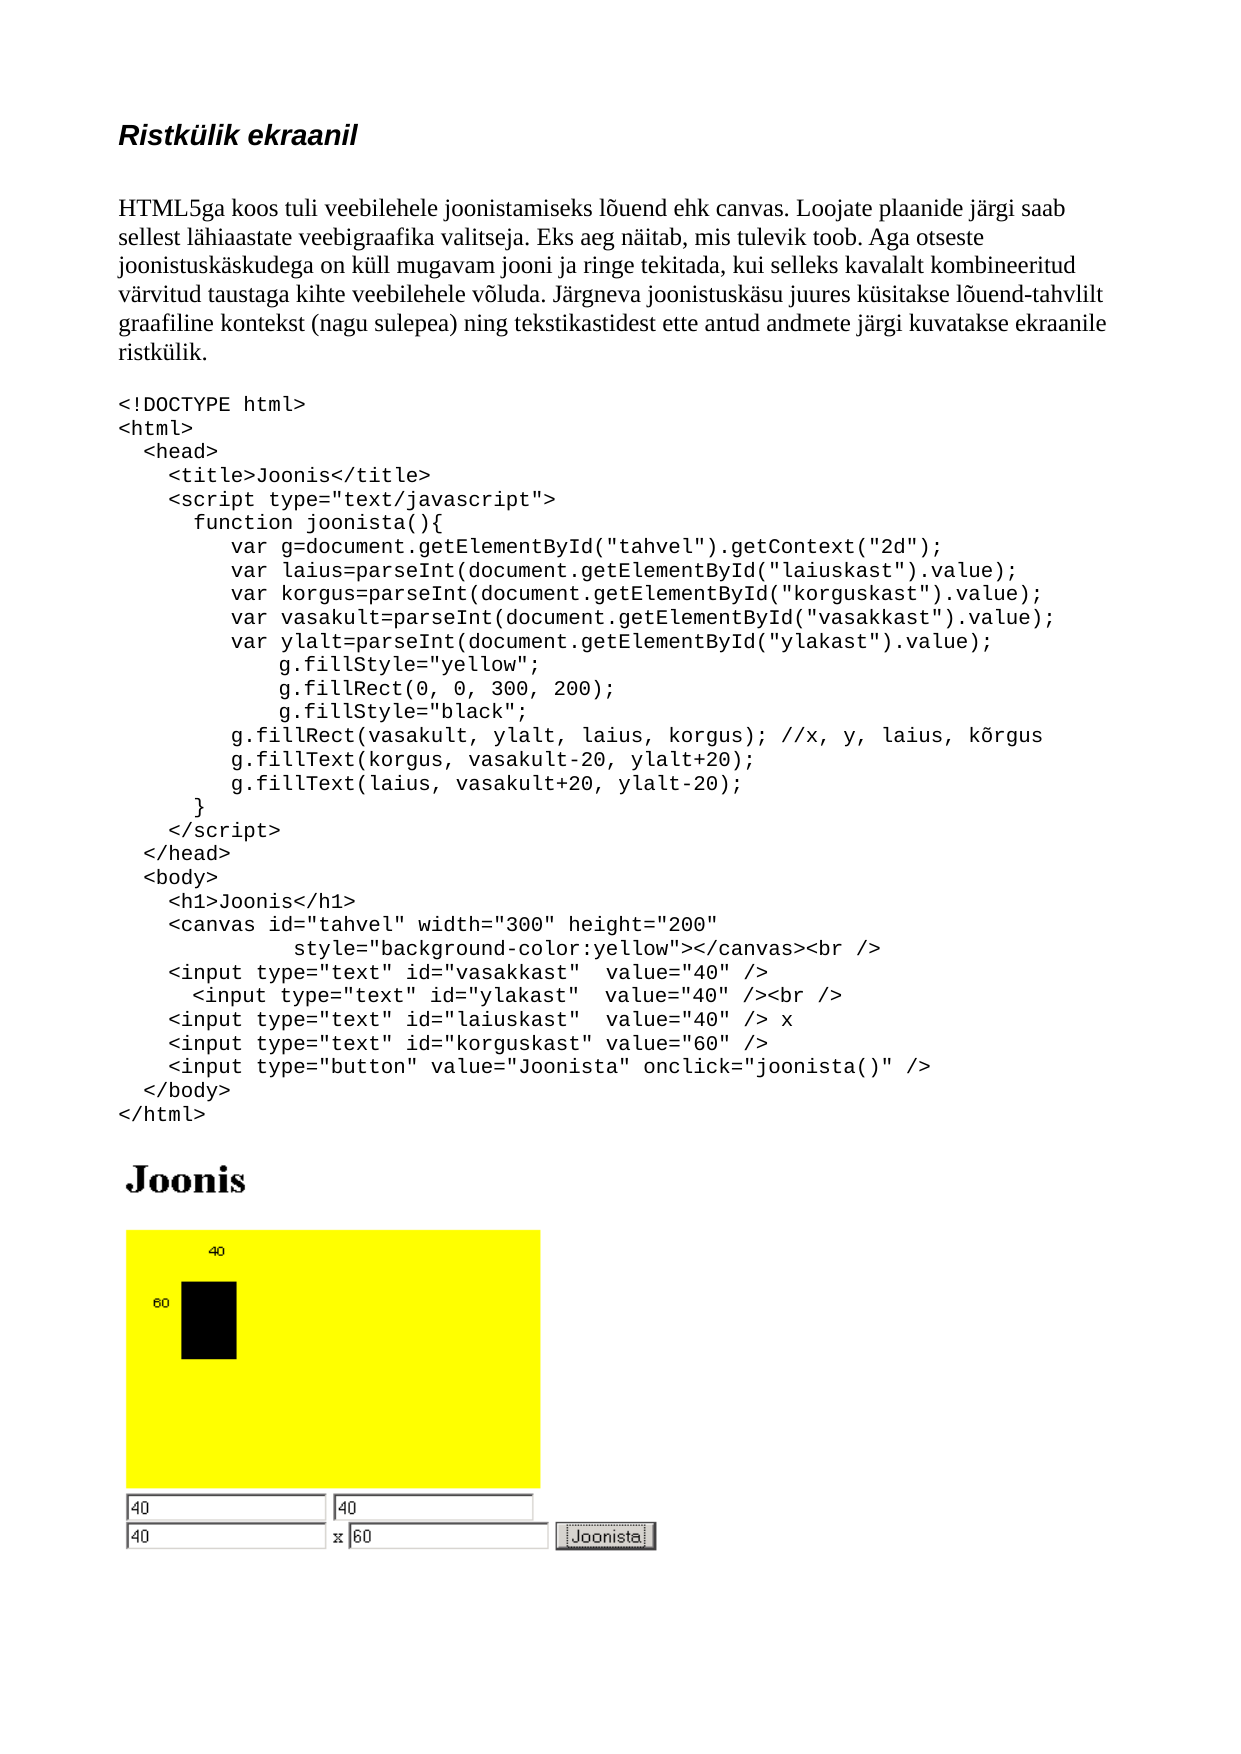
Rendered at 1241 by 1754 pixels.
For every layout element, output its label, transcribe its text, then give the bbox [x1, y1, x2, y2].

text var vasakult=parseInt(document.getElementById("vasakkast").value); [118, 607, 1122, 631]
text style="background-color:yellow"></canvas><br /> [118, 938, 1122, 962]
text g.fillRect(vasakult, ylalt, laius, korgus); //x, y, laius, kõrgus [118, 725, 1122, 749]
text var laius=parseInt(document.getElementById("laiuskast").value); [118, 560, 1122, 583]
text <canvas id="tahvel" width="300" height="200" [118, 914, 1122, 938]
text var g=document.getElementById("tahvel").getContext("2d"); [118, 536, 1122, 560]
text <title>Joonis</title> [118, 465, 1122, 489]
text <script type="text/javascript"> [118, 489, 1122, 512]
text <body> [118, 867, 1122, 891]
text <!DOCTYPE html> [118, 394, 1122, 418]
text var ylalt=parseInt(document.getElementById("ylakast").value); [118, 631, 1122, 654]
text g.fillText(korgus, vasakult-20, ylalt+20); [118, 749, 1122, 772]
text <input type="text" id="ylakast" value="40" /><br /> [118, 985, 1122, 1009]
text <h1>Joonis</h1> [118, 891, 1122, 914]
text function joonista(){ [118, 512, 1122, 536]
text } [118, 796, 1122, 820]
text </script> [118, 820, 1122, 843]
text var korgus=parseInt(document.getElementById("korguskast").value); [118, 583, 1122, 607]
text <input type="button" value="Joonista" onclick="joonista()" /> [118, 1056, 1122, 1080]
text <input type="text" id="korguskast" value="60" /> [118, 1033, 1122, 1056]
subtitle Ristkülik ekraanil [118, 118, 1122, 152]
text <input type="text" id="laiuskast" value="40" /> x [118, 1009, 1122, 1033]
text g.fillRect(0, 0, 300, 200); [118, 678, 1122, 702]
text HTML5ga koos tuli veebilehele joonistamiseks lõuend ehk canvas. Loojate plaanide järgi saab sellest lähiaastate veebigraafika valitseja. Eks aeg näitab, mis tulevik toob. Aga otseste joonistuskäskudega on küll mugavam jooni ja ringe tekitada, kui selleks kavalalt kombineeritud värvitud taustaga kihte veebilehele võluda. Järgneva joonistuskäsu juures küsitakse lõuend-tahvlilt graafiline kontekst (nagu sulepea) ning tekstikastidest ette antud andmete järgi kuvatakse ekraanile ristkülik. [118, 193, 1122, 365]
text <head> [118, 441, 1122, 465]
text <html> [118, 418, 1122, 441]
text </html> [118, 1103, 1122, 1127]
text </body> [118, 1080, 1122, 1103]
text </head> [118, 843, 1122, 867]
text g.fillStyle="yellow"; [118, 654, 1122, 678]
text <input type="text" id="vasakkast" value="40" /> [118, 962, 1122, 985]
text g.fillStyle="black"; [118, 702, 1122, 725]
text g.fillText(laius, vasakult+20, ylalt-20); [118, 772, 1122, 796]
